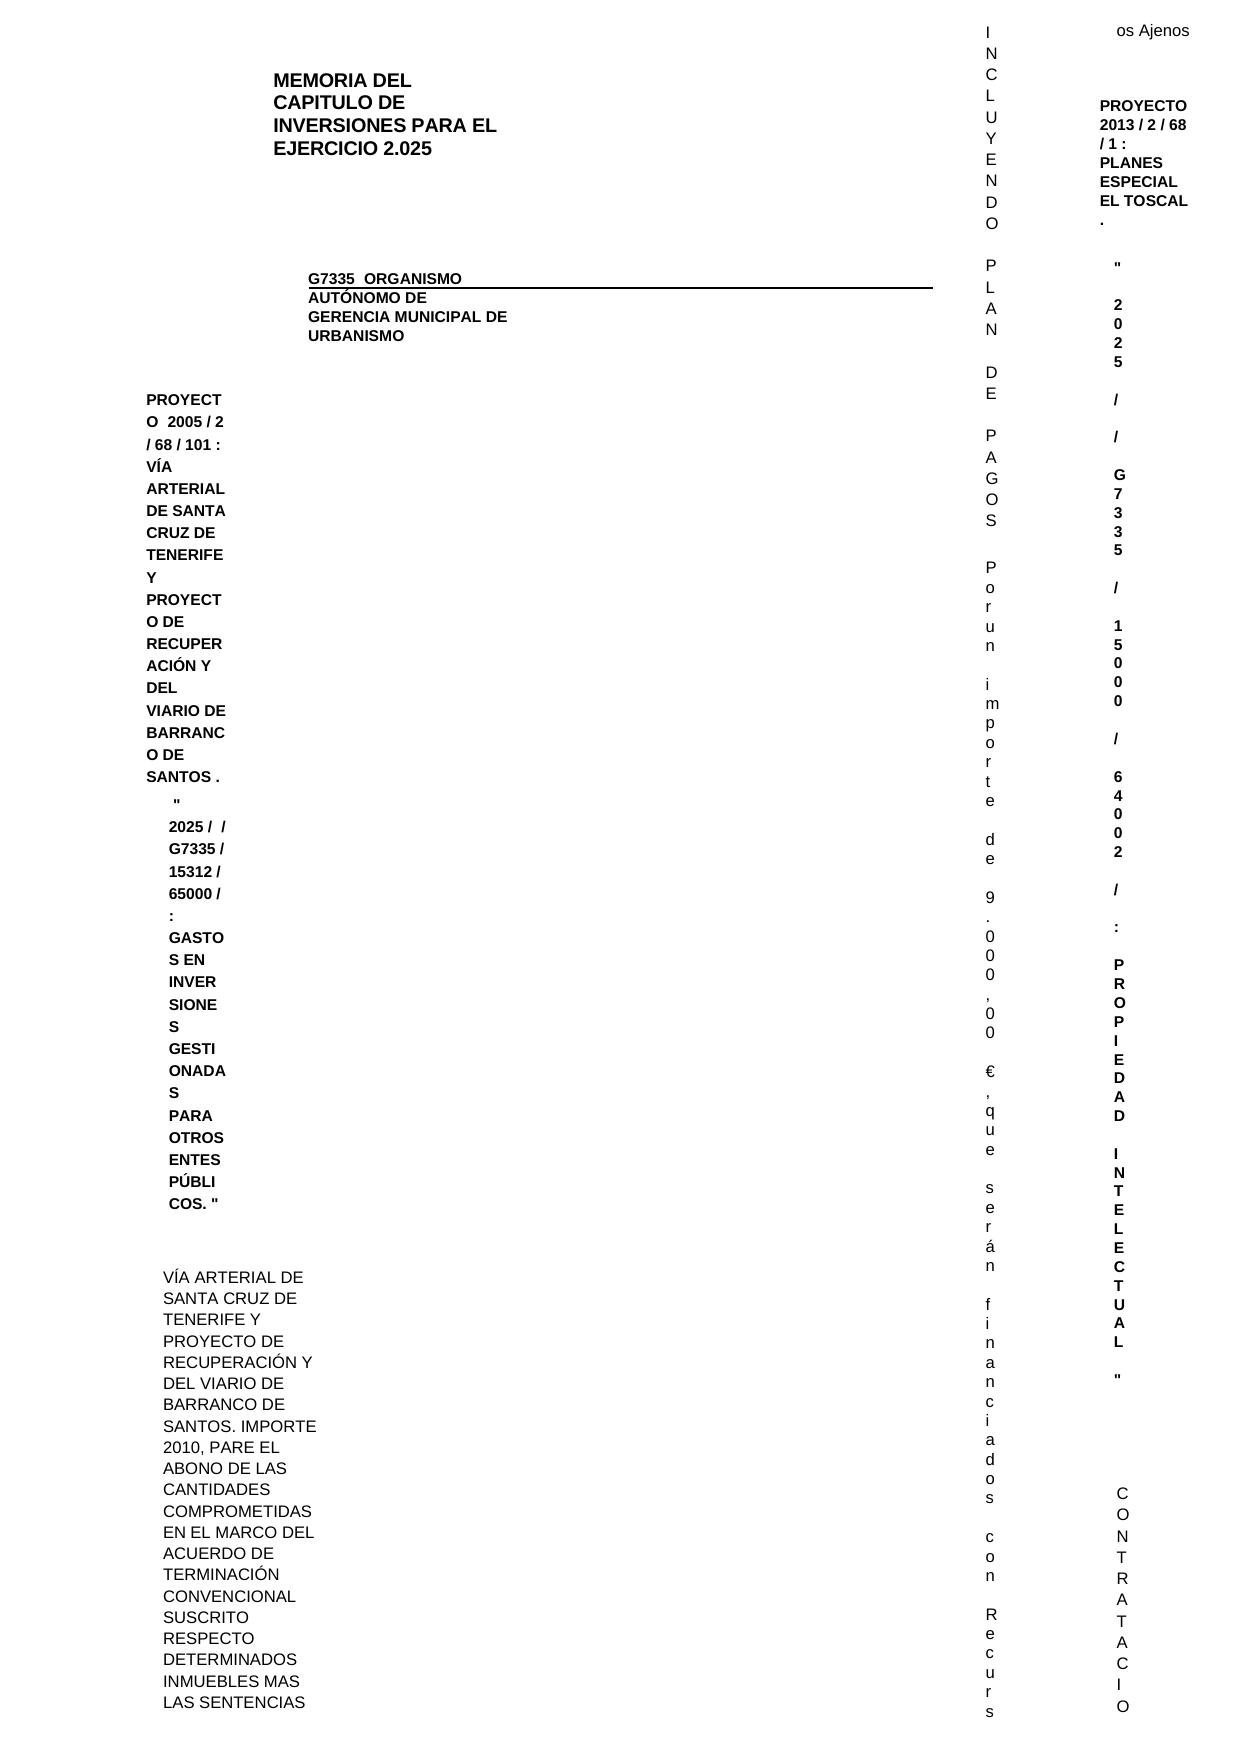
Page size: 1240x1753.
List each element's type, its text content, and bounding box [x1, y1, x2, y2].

text VÍA ARTERIAL DE SANTA CRUZ DE TENERIFE Y PROYECTO DE RECUPERACIÓN Y DEL VIARIO DE BARRANCO DE SANTOS. IMPORTE 2010, PARE EL ABONO DE LAS CANTIDADES COMPROMETIDAS EN EL MARCO DEL ACUERDO DE TERMINACIÓN CONVENCIONAL SUSCRITO RESPECTO DETERMINADOS INMUEBLES MAS LAS SENTENCIAS INCLUYENDO PLAN DE PAGOS [163, 1266, 319, 1713]
text G7335 ORGANISMO AUTÓNOMO DE GERENCIA MUNICIPAL DE URBANISMO [308, 270, 509, 345]
text 1 [50, 21, 149, 36]
text PROYECTO 2005 / 2 / 68 / 101 : VÍA ARTERIAL DE SANTA CRUZ DE TENERIFE Y PROYECTO DE RECUPERACIÓN Y DEL VIARIO DE BARRANCO DE SANTOS . [146, 388, 227, 787]
text PROYECTO 2013 / 2 / 68 / 1 : PLANES ESPECIAL EL TOSCAL . [1099, 97, 1189, 229]
text Por un importe de 9.000,00 €,que serán financiados con Recursos Ajenos [985, 1073, 993, 1721]
text " 2025 / / G7335 / 15312 / 65000 / : GASTOS EN INVERSIONES GESTIONADAS PARA OTROS ENTES PÚBLICOS. " [168, 793, 227, 1214]
text Por un importe de 9.000,00 €,que serán financiados con Recursos Ajenos [985, 558, 993, 1069]
text MEMORIA DEL CAPITULO DE INVERSIONES PARA EL EJERCICIO 2.025 [273, 69, 509, 159]
